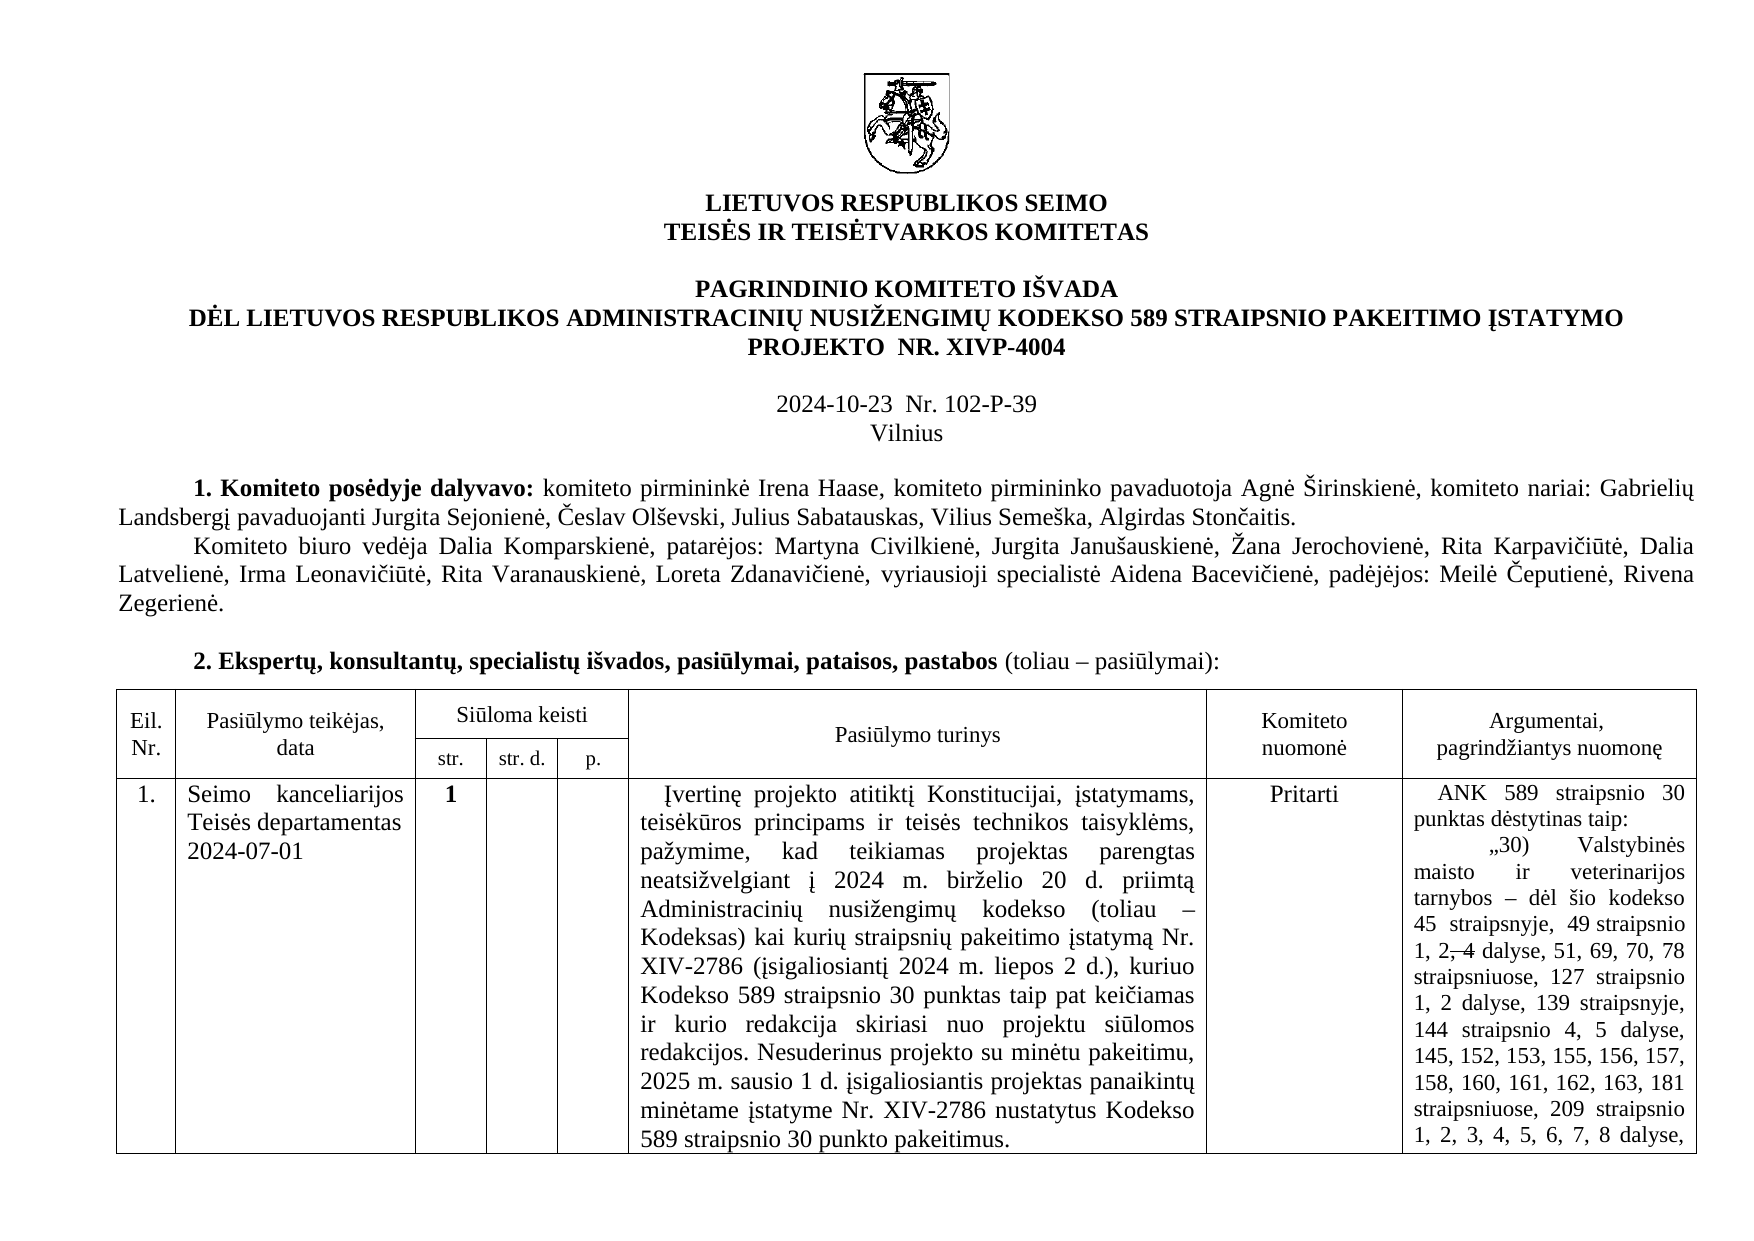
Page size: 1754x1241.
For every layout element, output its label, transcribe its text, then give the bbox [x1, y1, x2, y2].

table_cell str. d. [487, 739, 557, 778]
subtitle DĖL LIETUVOS RESPUBLIKOS ADMINISTRACINIŲ NUSIŽENGIMŲ KODEKSO 589 STRAIPSNIO PAKEITIMO įstatymo projekto nr. xivp-4004 [118, 303, 1695, 361]
table_cell Pritarti [1207, 779, 1402, 1152]
text LIETUVOS RESPUBLIKOS SEIMO [118, 188, 1695, 217]
table_cell [558, 779, 628, 1152]
table_cell Įvertinę projekto atitiktį Konstitucijai, įstatymams, teisėkūros principams ir teisės technikos taisyklėms, pažymime, kad teikiamas projektas parengtas neatsižvelgiant į 2024 m. birželio 20 d. priimtą Administracinių nusižengimų kodekso (toliau – Kodeksas) kai kurių straipsnių pakeitimo įstatymą Nr. XIV-2786 (įsigaliosiantį 2024 m. liepos 2 d.), kuriuo Kodekso 589 straipsnio 30 punktas taip pat keičiamas ir kurio redakcija skiriasi nuo projektu siūlomos redakcijos. Nesuderinus projekto su minėtu pakeitimu, 2025 m. sausio 1 d. įsigaliosiantis projektas panaikintų minėtame įstatyme Nr. XIV-2786 nustatytus Kodekso 589 straipsnio 30 punkto pakeitimus. [629, 779, 1206, 1152]
table_header Argumentai, pagrindžiantys nuomonę [1403, 690, 1696, 778]
table_header Siūloma keisti [416, 690, 628, 738]
table_cell p. [558, 739, 628, 778]
text Vilnius [118, 418, 1695, 447]
subtitle 2. Ekspertų, konsultantų, specialistų išvados, pasiūlymai, pataisos, pastabos (toliau – pasiūlymai): [118, 646, 1695, 674]
subtitle PAGRINDINIO KOMITETO IŠVADA [118, 274, 1695, 303]
text 1. Komiteto posėdyje dalyvavo: komiteto pirmininkė Irena Haase, komiteto pirmininko pavaduotoja Agnė Širinskienė, komiteto nariai: Gabrielių Landsbergį pavaduojanti Jurgita Sejonienė, Česlav Olševski, Julius Sabatauskas, Vilius Semeška, Algirdas Stončaitis. [118, 473, 1695, 531]
text Komiteto biuro vedėja Dalia Komparskienė, patarėjos: Martyna Civilkienė, Jurgita Janušauskienė, Žana Jerochovienė, Rita Karpavičiūtė, Dalia Latvelienė, Irma Leonavičiūtė, Rita Varanauskienė, Loreta Zdanavičienė, vyriausioji specialistė Aidena Bacevičienė, padėjėjos: Meilė Čeputienė, Rivena Zegerienė. [118, 531, 1695, 617]
text 2024-10-23 Nr. 102-P-39 [118, 389, 1695, 418]
table_header Komiteto nuomonė [1207, 690, 1402, 778]
table_cell ANK 589 straipsnio 30 punktas dėstytinas taip: „30) Valstybinės maisto ir veterinarijos tarnybos – dėl šio kodekso 45 straipsnyje, 49 straipsnio 1, 2, 4 dalyse, 51, 69, 70, 78 straipsniuose, 127 straipsnio 1, 2 dalyse, 139 straipsnyje, 144 straipsnio 4, 5 dalyse, 145, 152, 153, 155, 156, 157, 158, 160, 161, 162, 163, 181 straipsniuose, 209 straipsnio 1, 2, 3, 4, 5, 6, 7, 8 dalyse, [1403, 779, 1696, 1152]
table_header Eil. Nr. [117, 690, 175, 778]
text TEISĖS IR TEISĖTVARKOS KOMITETAS [118, 217, 1695, 246]
table_cell 1 [416, 779, 486, 1152]
table_header Pasiūlymo teikėjas, data [176, 690, 415, 778]
table_header Pasiūlymo turinys [629, 690, 1206, 778]
table_cell Seimo kanceliarijos Teisės departamentas 2024-07-01 [176, 779, 415, 1152]
table_cell str. [416, 739, 486, 778]
table_cell [487, 779, 557, 1152]
table_cell 1. [117, 779, 175, 1152]
